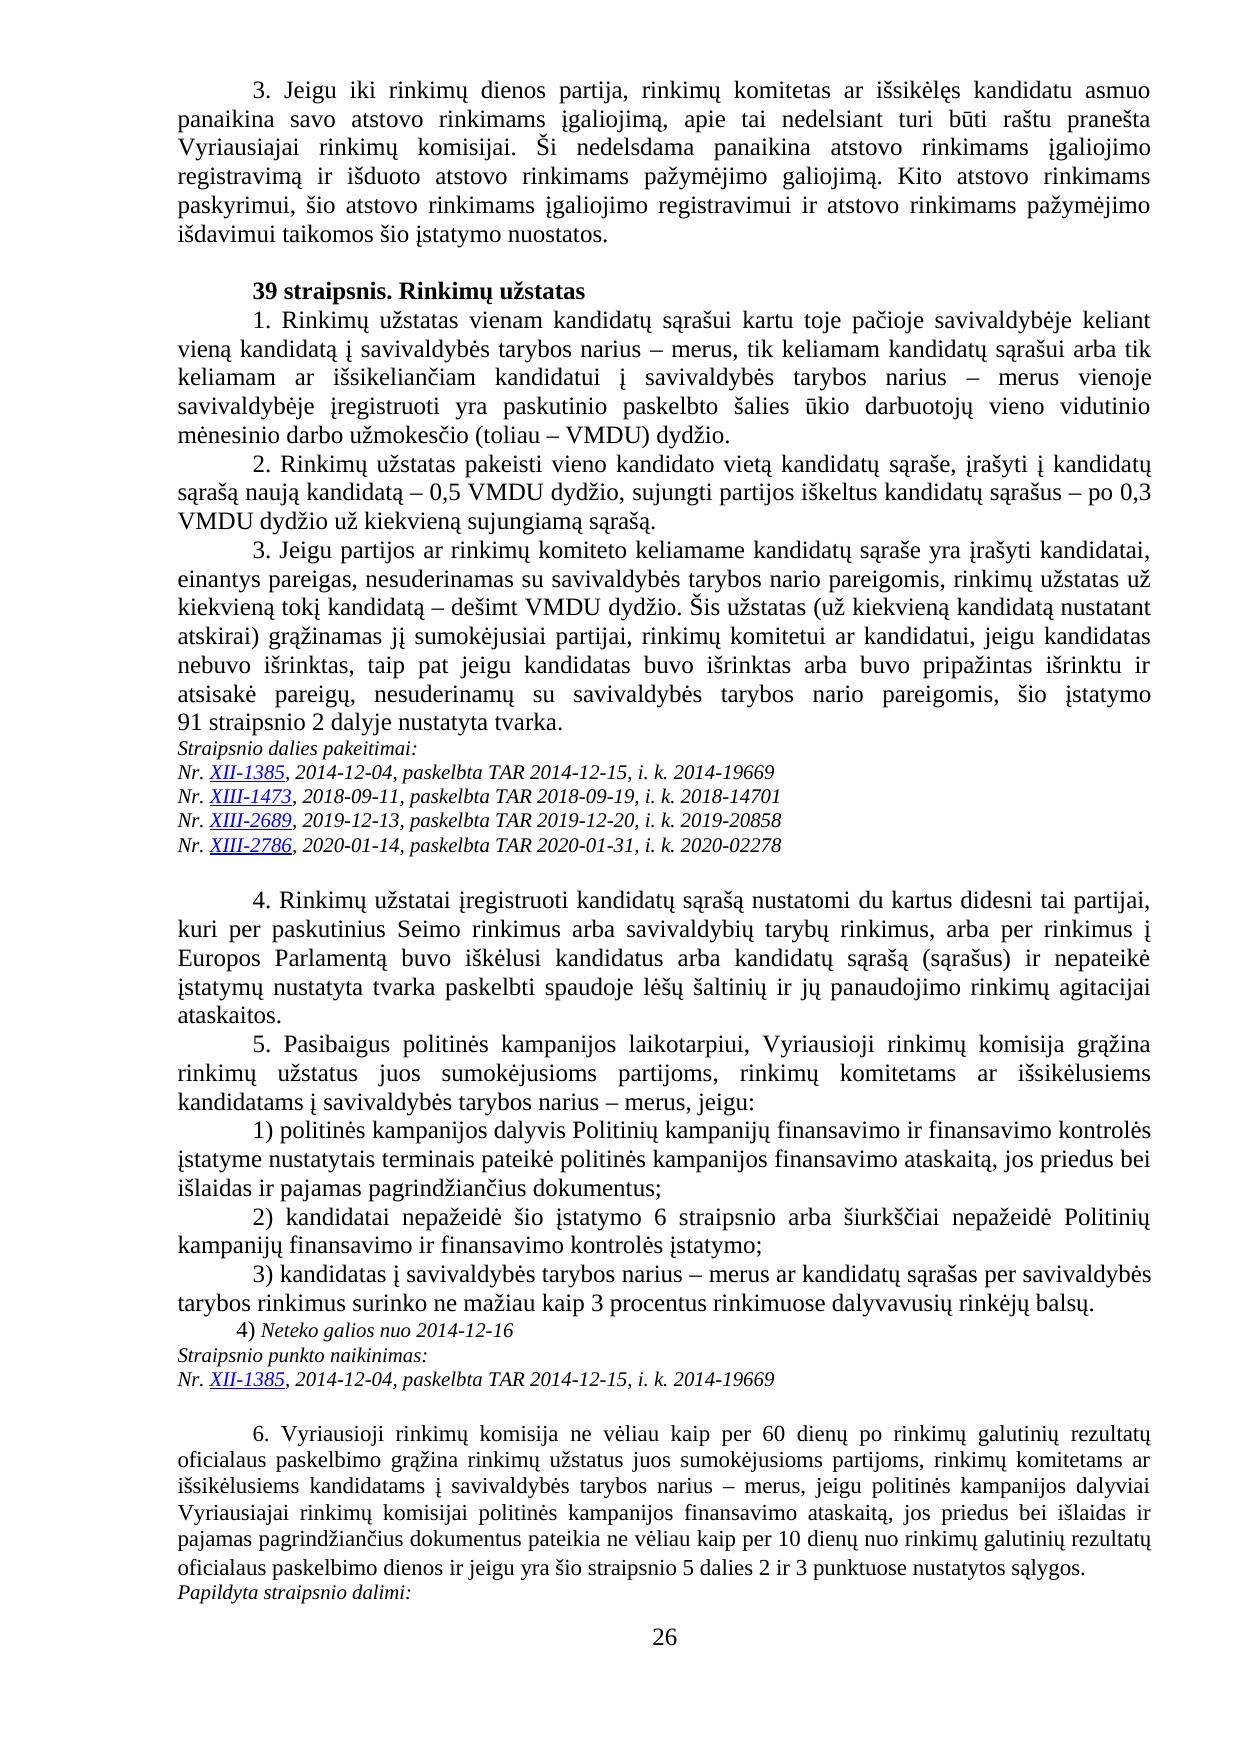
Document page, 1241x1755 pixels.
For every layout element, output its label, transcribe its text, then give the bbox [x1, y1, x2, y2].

text 2) kandidatai nepažeidė šio įstatymo 6 straipsnio arba šiurkščiai nepažeidė Politinių kampanijų finansavimo ir finansavimo kontrolės įstatymo; [177, 1202, 1152, 1259]
text 4) Neteko galios nuo 2014-12-16 [177, 1317, 1152, 1343]
text Nr. XIII-2786, 2020-01-14, paskelbta TAR 2020-01-31, i. k. 2020-02278 [177, 832, 1152, 857]
text 5. Pasibaigus politinės kampanijos laikotarpiui, Vyriausioji rinkimų komisija grąžina rinkimų užstatus juos sumokėjusioms partijoms, rinkimų komitetams ar išsikėlusiems kandidatams į savivaldybės tarybos narius – merus, jeigu: [177, 1029, 1152, 1115]
text Nr. XII-1385, 2014-12-04, paskelbta TAR 2014-12-15, i. k. 2014-19669 [177, 1367, 1152, 1391]
text Straipsnio dalies pakeitimai: [177, 736, 1152, 760]
text Nr. XII-1385, 2014-12-04, paskelbta TAR 2014-12-15, i. k. 2014-19669 [177, 760, 1152, 784]
text 3) kandidatas į savivaldybės tarybos narius – merus ar kandidatų sąrašas per savivaldybės tarybos rinkimus surinko ne mažiau kaip 3 procentus rinkimuose dalyvavusių rinkėjų balsų. [177, 1259, 1152, 1317]
text 2. Rinkimų užstatas pakeisti vieno kandidato vietą kandidatų sąraše, įrašyti į kandidatų sąrašą naują kandidatą – 0,5 VMDU dydžio, sujungti partijos iškeltus kandidatų sąrašus – po 0,3 VMDU dydžio už kiekvieną sujungiamą sąrašą. [177, 449, 1152, 535]
text 4. Rinkimų užstatai įregistruoti kandidatų sąrašą nustatomi du kartus didesni tai partijai, kuri per paskutinius Seimo rinkimus arba savivaldybių tarybų rinkimus, arba per rinkimus į Europos Parlamentą buvo iškėlusi kandidatus arba kandidatų sąrašą (sąrašus) ir nepateikė įstatymų nustatyta tvarka paskelbti spaudoje lėšų šaltinių ir jų panaudojimo rinkimų agitacijai ataskaitos. [177, 885, 1152, 1029]
text Straipsnio punkto naikinimas: [177, 1343, 1152, 1367]
text 1. Rinkimų užstatas vienam kandidatų sąrašui kartu toje pačioje savivaldybėje keliant vieną kandidatą į savivaldybės tarybos narius – merus, tik keliamam kandidatų sąrašui arba tik keliamam ar išsikeliančiam kandidatui į savivaldybės tarybos narius – merus vienoje savivaldybėje įregistruoti yra paskutinio paskelbto šalies ūkio darbuotojų vieno vidutinio mėnesinio darbo užmokesčio (toliau – VMDU) dydžio. [177, 305, 1152, 449]
text 39 straipsnis. Rinkimų užstatas [177, 276, 1152, 305]
text 1) politinės kampanijos dalyvis Politinių kampanijų finansavimo ir finansavimo kontrolės įstatyme nustatytais terminais pateikė politinės kampanijos finansavimo ataskaitą, jos priedus bei išlaidas ir pajamas pagrindžiančius dokumentus; [177, 1115, 1152, 1202]
text Nr. XIII-1473, 2018-09-11, paskelbta TAR 2018-09-19, i. k. 2018-14701 [177, 784, 1152, 808]
text 3. Jeigu iki rinkimų dienos partija, rinkimų komitetas ar išsikėlęs kandidatu asmuo panaikina savo atstovo rinkimams įgaliojimą, apie tai nedelsiant turi būti raštu pranešta Vyriausiajai rinkimų komisijai. Ši nedelsdama panaikina atstovo rinkimams įgaliojimo registravimą ir išduoto atstovo rinkimams pažymėjimo galiojimą. Kito atstovo rinkimams paskyrimui, šio atstovo rinkimams įgaliojimo registravimui ir atstovo rinkimams pažymėjimo išdavimui taikomos šio įstatymo nuostatos. [177, 75, 1152, 247]
text 3. Jeigu partijos ar rinkimų komiteto keliamame kandidatų sąraše yra įrašyti kandidatai, einantys pareigas, nesuderinamas su savivaldybės tarybos nario pareigomis, rinkimų užstatas už kiekvieną tokį kandidatą – dešimt VMDU dydžio. Šis užstatas (už kiekvieną kandidatą nustatant atskirai) grąžinamas jį sumokėjusiai partijai, rinkimų komitetui ar kandidatui, jeigu kandidatas nebuvo išrinktas, taip pat jeigu kandidatas buvo išrinktas arba buvo pripažintas išrinktu ir atsisakė pareigų, nesuderinamų su savivaldybės tarybos nario pareigomis, šio įstatymo 91 straipsnio 2 dalyje nustatyta tvarka. [177, 535, 1152, 736]
text Papildyta straipsnio dalimi: [177, 1580, 1152, 1604]
text Nr. XIII-2689, 2019-12-13, paskelbta TAR 2019-12-20, i. k. 2019-20858 [177, 808, 1152, 832]
text 6. Vyriausioji rinkimų komisija ne vėliau kaip per 60 dienų po rinkimų galutinių rezultatų oficialaus paskelbimo grąžina rinkimų užstatus juos sumokėjusioms partijoms, rinkimų komitetams ar išsikėlusiems kandidatams į savivaldybės tarybos narius – merus, jeigu politinės kampanijos dalyviai Vyriausiajai rinkimų komisijai politinės kampanijos finansavimo ataskaitą, jos priedus bei išlaidas ir pajamas pagrindžiančius dokumentus pateikia ne vėliau kaip per 10 dienų nuo rinkimų galutinių rezultatų oficialaus paskelbimo dienos ir jeigu yra šio straipsnio 5 dalies 2 ir 3 punktuose nustatytos sąlygos. [177, 1420, 1152, 1580]
